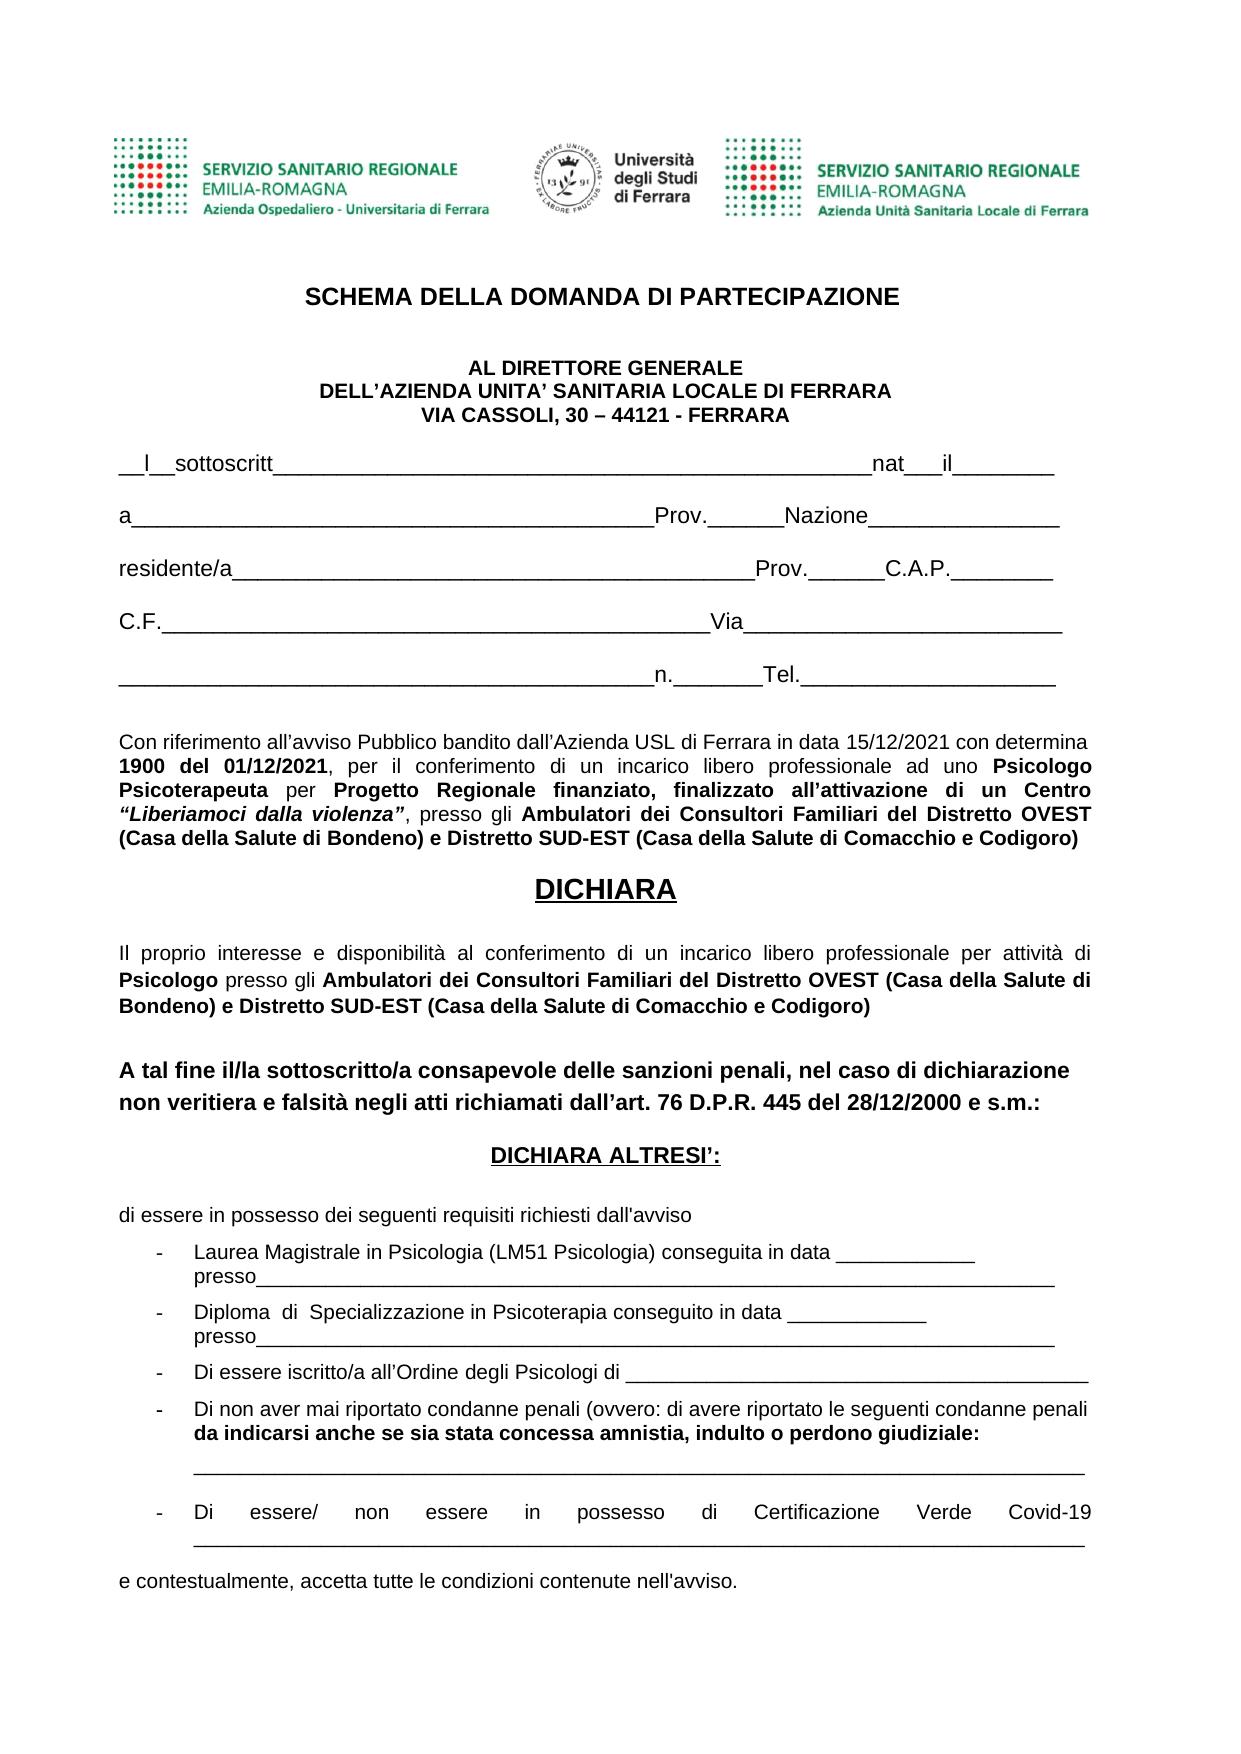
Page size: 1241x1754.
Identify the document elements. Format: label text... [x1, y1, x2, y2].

text _____________________________________________________________________________ [194, 1452, 1092, 1476]
text di essere in possesso dei seguenti requisiti richiesti dall'avviso [119, 1203, 1092, 1227]
text __________________________________________n._______Tel.____________________ [119, 661, 1092, 687]
text Con riferimento all’avviso Pubblico bandito dall’Azienda USL di Ferrara in data 15/12/2021 con determina [119, 730, 1092, 754]
list Di essere iscritto/a all’Ordine degli Psicologi di ________________________________________ [156, 1360, 1092, 1384]
text DICHIARA ALTRESI’: [119, 1142, 1092, 1169]
text residente/a_________________________________________Prov.______C.A.P.________ [119, 555, 1092, 582]
text Il proprio interesse e disponibilità al conferimento di un incarico libero professionale per attività di Psicologo presso gli Ambulatori dei Consultori Familiari del Distretto OVEST (Casa della Salute di Bondeno) e Distretto SUD-EST (Casa della Salute di Comacchio e Codigoro) [119, 941, 1092, 1018]
text DELL’AZIENDA UNITA’ SANITARIA LOCALE DI FERRARA [119, 379, 1092, 403]
text __l__sottoscritt_______________________________________________nat___il________ [119, 450, 1092, 476]
list Laurea Magistrale in Psicologia (LM51 Psicologia) conseguita in data ____________ presso_____________________________________________________________________ [156, 1240, 1092, 1288]
list Diploma di Specializzazione in Psicoterapia conseguito in data ____________ presso_____________________________________________________________________ [156, 1300, 1092, 1348]
text A tal fine il/la sottoscritto/a consapevole delle sanzioni penali, nel caso di dichiarazione non veritiera e falsità negli atti richiamati dall’art. 76 D.P.R. 445 del 28/12/2000 e s.m.: [119, 1057, 1092, 1115]
text VIA CASSOLI, 30 – 44121 - FERRARA [421, 403, 1092, 427]
text 1900 del 01/12/2021, per il conferimento di un incarico libero professionale ad uno Psicologo Psicoterapeuta per Progetto Regionale finanziato, finalizzato all’attivazione di un Centro “Liberiamoci dalla violenza”, presso gli Ambulatori dei Consultori Familiari del Distretto OVEST (Casa della Salute di Bondeno) e Distretto SUD-EST (Casa della Salute di Comacchio e Codigoro) [119, 754, 1092, 850]
text AL DIRETTORE GENERALE [119, 355, 1092, 379]
list Di essere/ non essere in possesso di Certificazione Verde Covid-19 _____________________________________________________________________________ [156, 1499, 1092, 1548]
list Di non aver mai riportato condanne penali (ovvero: di avere riportato le seguenti condanne penali da indicarsi anche se sia stata concessa amnistia, indulto o perdono giudiziale: [156, 1396, 1092, 1444]
text a_________________________________________Prov.______Nazione_______________ [119, 502, 1092, 529]
text C.F.___________________________________________Via_________________________ [119, 608, 1092, 634]
text DICHIARA [119, 872, 1092, 906]
picture [113, 138, 1091, 218]
text SCHEMA DELLA DOMANDA DI PARTECIPAZIONE [119, 282, 1086, 311]
text e contestualmente, accetta tutte le condizioni contenute nell'avviso. [119, 1568, 1092, 1592]
